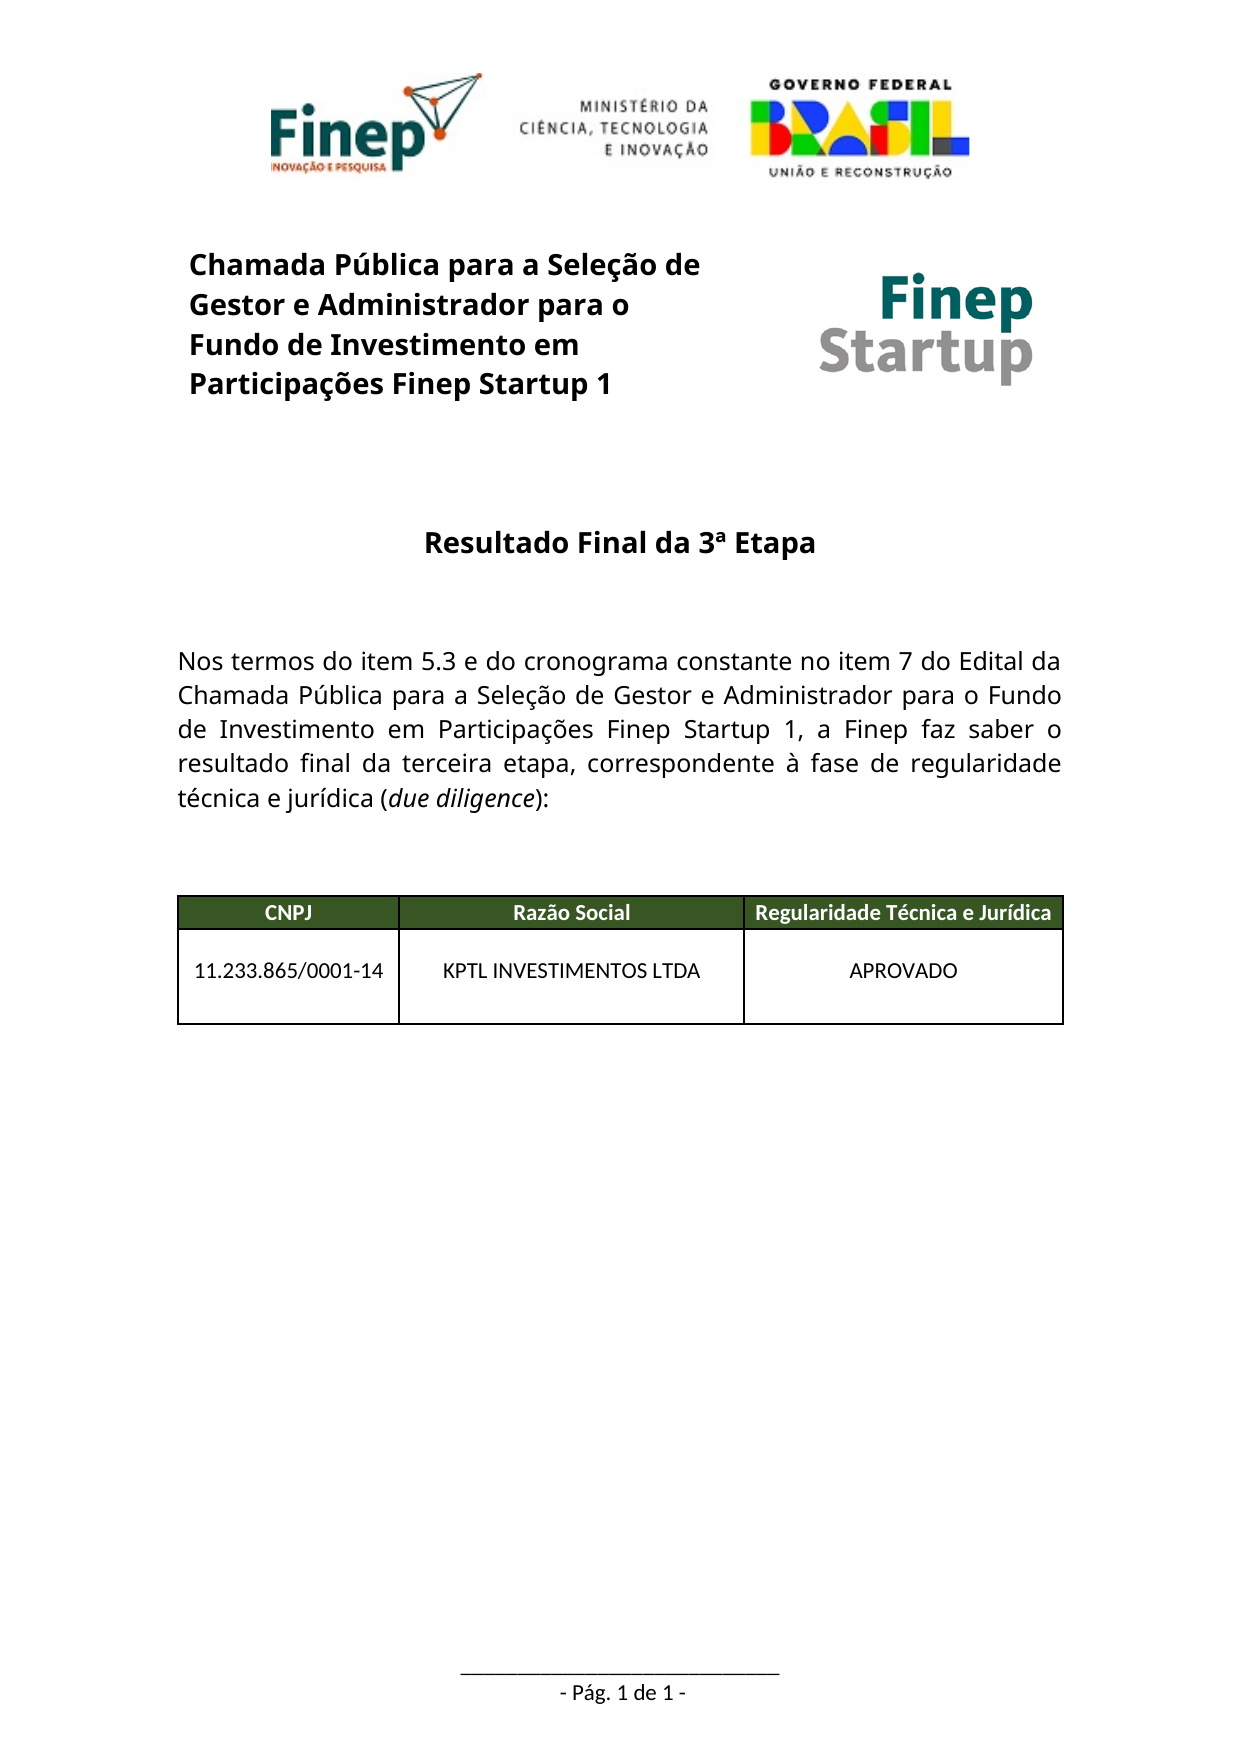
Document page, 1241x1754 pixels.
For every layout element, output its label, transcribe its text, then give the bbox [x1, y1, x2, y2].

table_header Regularidade Técnica e Jurídica [745, 897, 1062, 928]
text Resultado Final da 3ª Etapa [177, 523, 1063, 562]
table_header Chamada Pública para a Seleção de Gestor e Administrador para o Fundo de Investimento em Participações Finep Startup 1 [177, 245, 723, 456]
table_cell KPTL INVESTIMENTOS LTDA [400, 930, 743, 1023]
text Nos termos do item 5.3 e do cronograma constante no item 7 do Edital da Chamada Pública para a Seleção de Gestor e Administrador para o Fundo de Investimento em Participações Finep Startup 1, a Finep faz saber o resultado final da terceira etapa, correspondente à fase de regularidade técnica e jurídica (due diligence): [177, 644, 1063, 814]
table_header Razão Social [400, 897, 743, 928]
table_header CNPJ [179, 897, 398, 928]
table_cell APROVADO [745, 930, 1062, 1023]
table_header [724, 245, 1062, 456]
table_cell 11.233.865/0001-14 [179, 930, 398, 1023]
